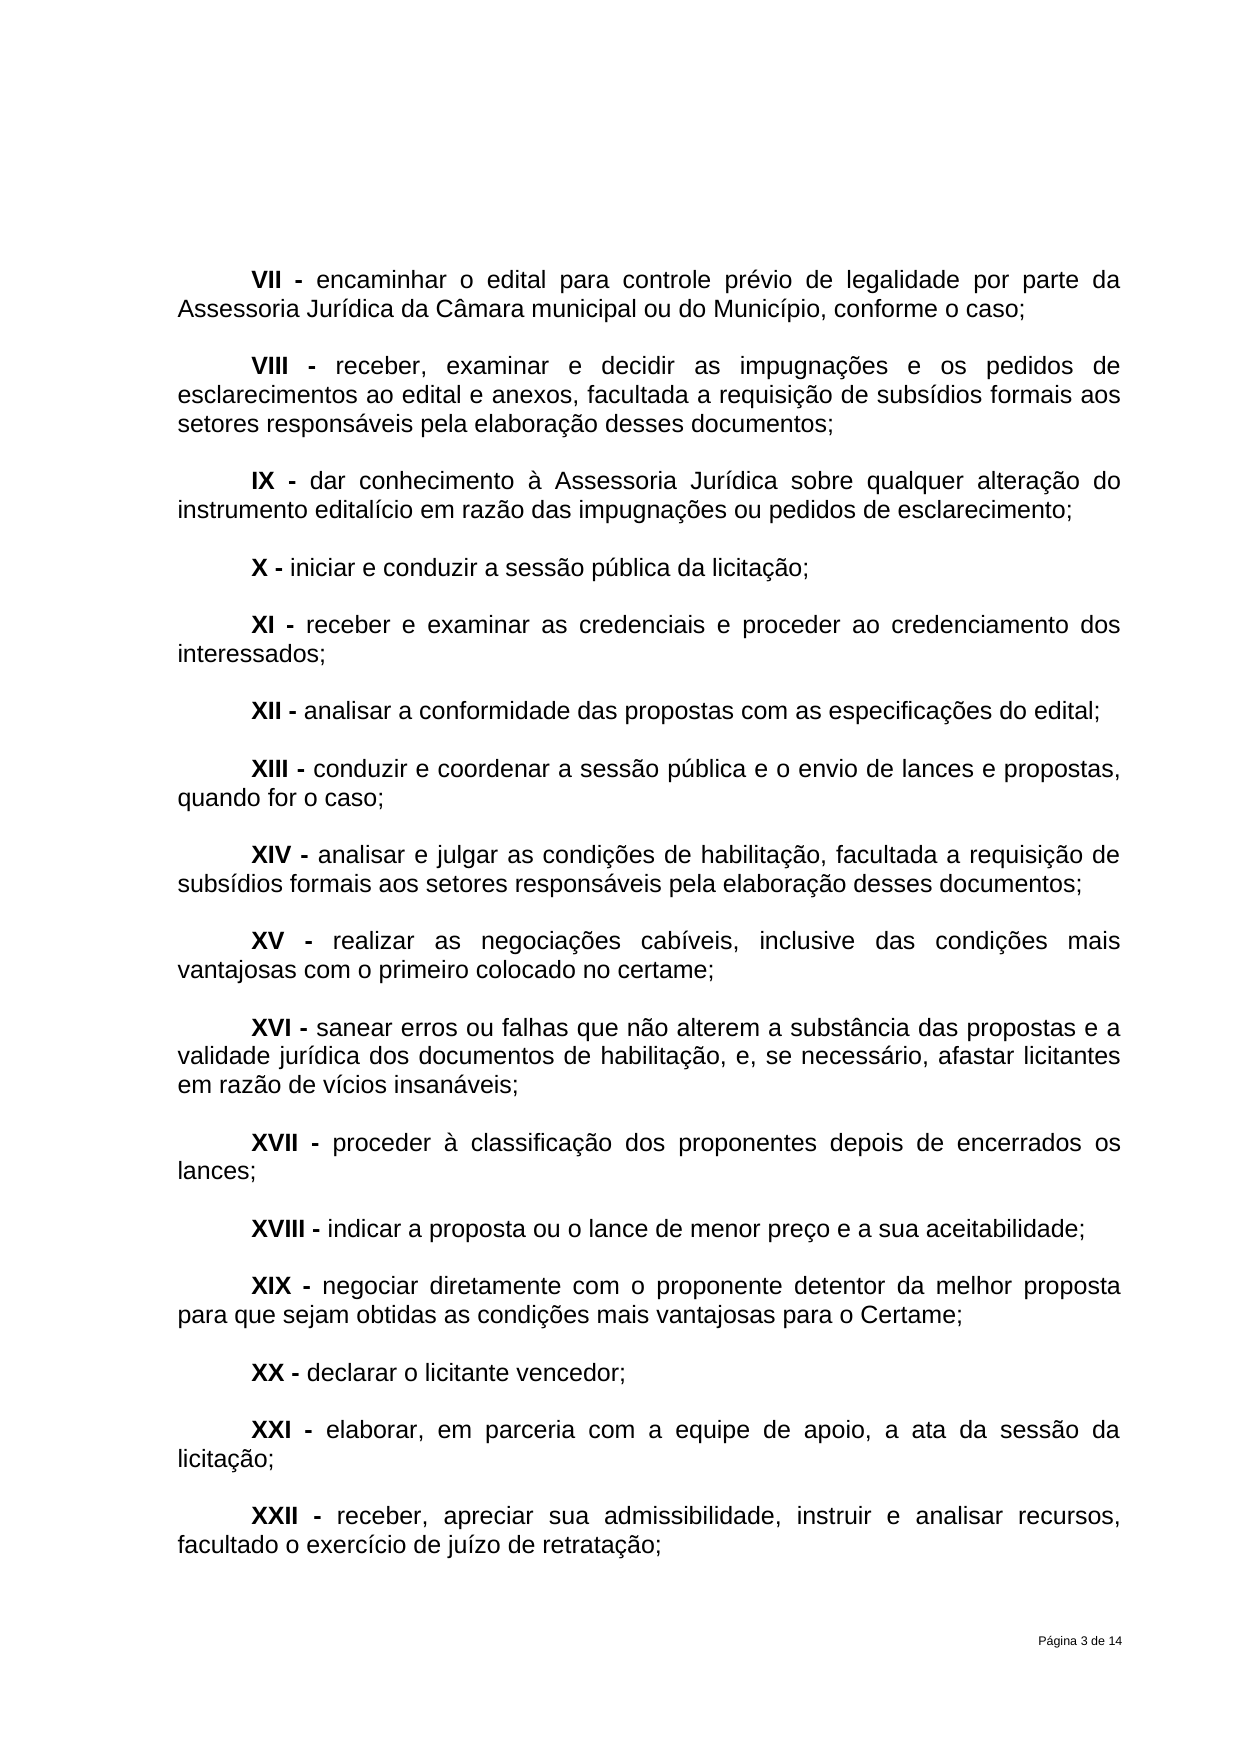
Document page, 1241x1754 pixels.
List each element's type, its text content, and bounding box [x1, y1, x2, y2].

text XIV - analisar e julgar as condições de habilitação, facultada a requisição de subsídios formais aos setores responsáveis pela elaboração desses documentos; [177, 840, 1122, 897]
text XV - realizar as negociações cabíveis, inclusive das condições mais vantajosas com o primeiro colocado no certame; [177, 926, 1122, 984]
text XXII - receber, apreciar sua admissibilidade, instruir e analisar recursos, facultado o exercício de juízo de retratação; [177, 1501, 1122, 1559]
text XIX - negociar diretamente com o proponente detentor da melhor proposta para que sejam obtidas as condições mais vantajosas para o Certame; [177, 1271, 1122, 1329]
text VII - encaminhar o edital para controle prévio de legalidade por parte da Assessoria Jurídica da Câmara municipal ou do Município, conforme o caso; [177, 265, 1122, 322]
text XXI - elaborar, em parceria com a equipe de apoio, a ata da sessão da licitação; [177, 1415, 1122, 1472]
text IX - dar conhecimento à Assessoria Jurídica sobre qualquer alteração do instrumento editalício em razão das impugnações ou pedidos de esclarecimento; [177, 466, 1122, 524]
text XVIII - indicar a proposta ou o lance de menor preço e a sua aceitabilidade; [177, 1214, 1122, 1242]
text VIII - receber, examinar e decidir as impugnações e os pedidos de esclarecimentos ao edital e anexos, facultada a requisição de subsídios formais aos setores responsáveis pela elaboração desses documentos; [177, 351, 1122, 437]
text XX - declarar o licitante vencedor; [177, 1357, 1122, 1386]
text XVI - sanear erros ou falhas que não alterem a substância das propostas e a validade jurídica dos documentos de habilitação, e, se necessário, afastar licitantes em razão de vícios insanáveis; [177, 1012, 1122, 1099]
text XVII - proceder à classificação dos proponentes depois de encerrados os lances; [177, 1127, 1122, 1185]
text XI - receber e examinar as credenciais e proceder ao credenciamento dos interessados; [177, 610, 1122, 667]
text XIII - conduzir e coordenar a sessão pública e o envio de lances e propostas, quando for o caso; [177, 754, 1122, 811]
text XII - analisar a conformidade das propostas com as especificações do edital; [177, 696, 1122, 725]
text X - iniciar e conduzir a sessão pública da licitação; [177, 552, 1122, 581]
